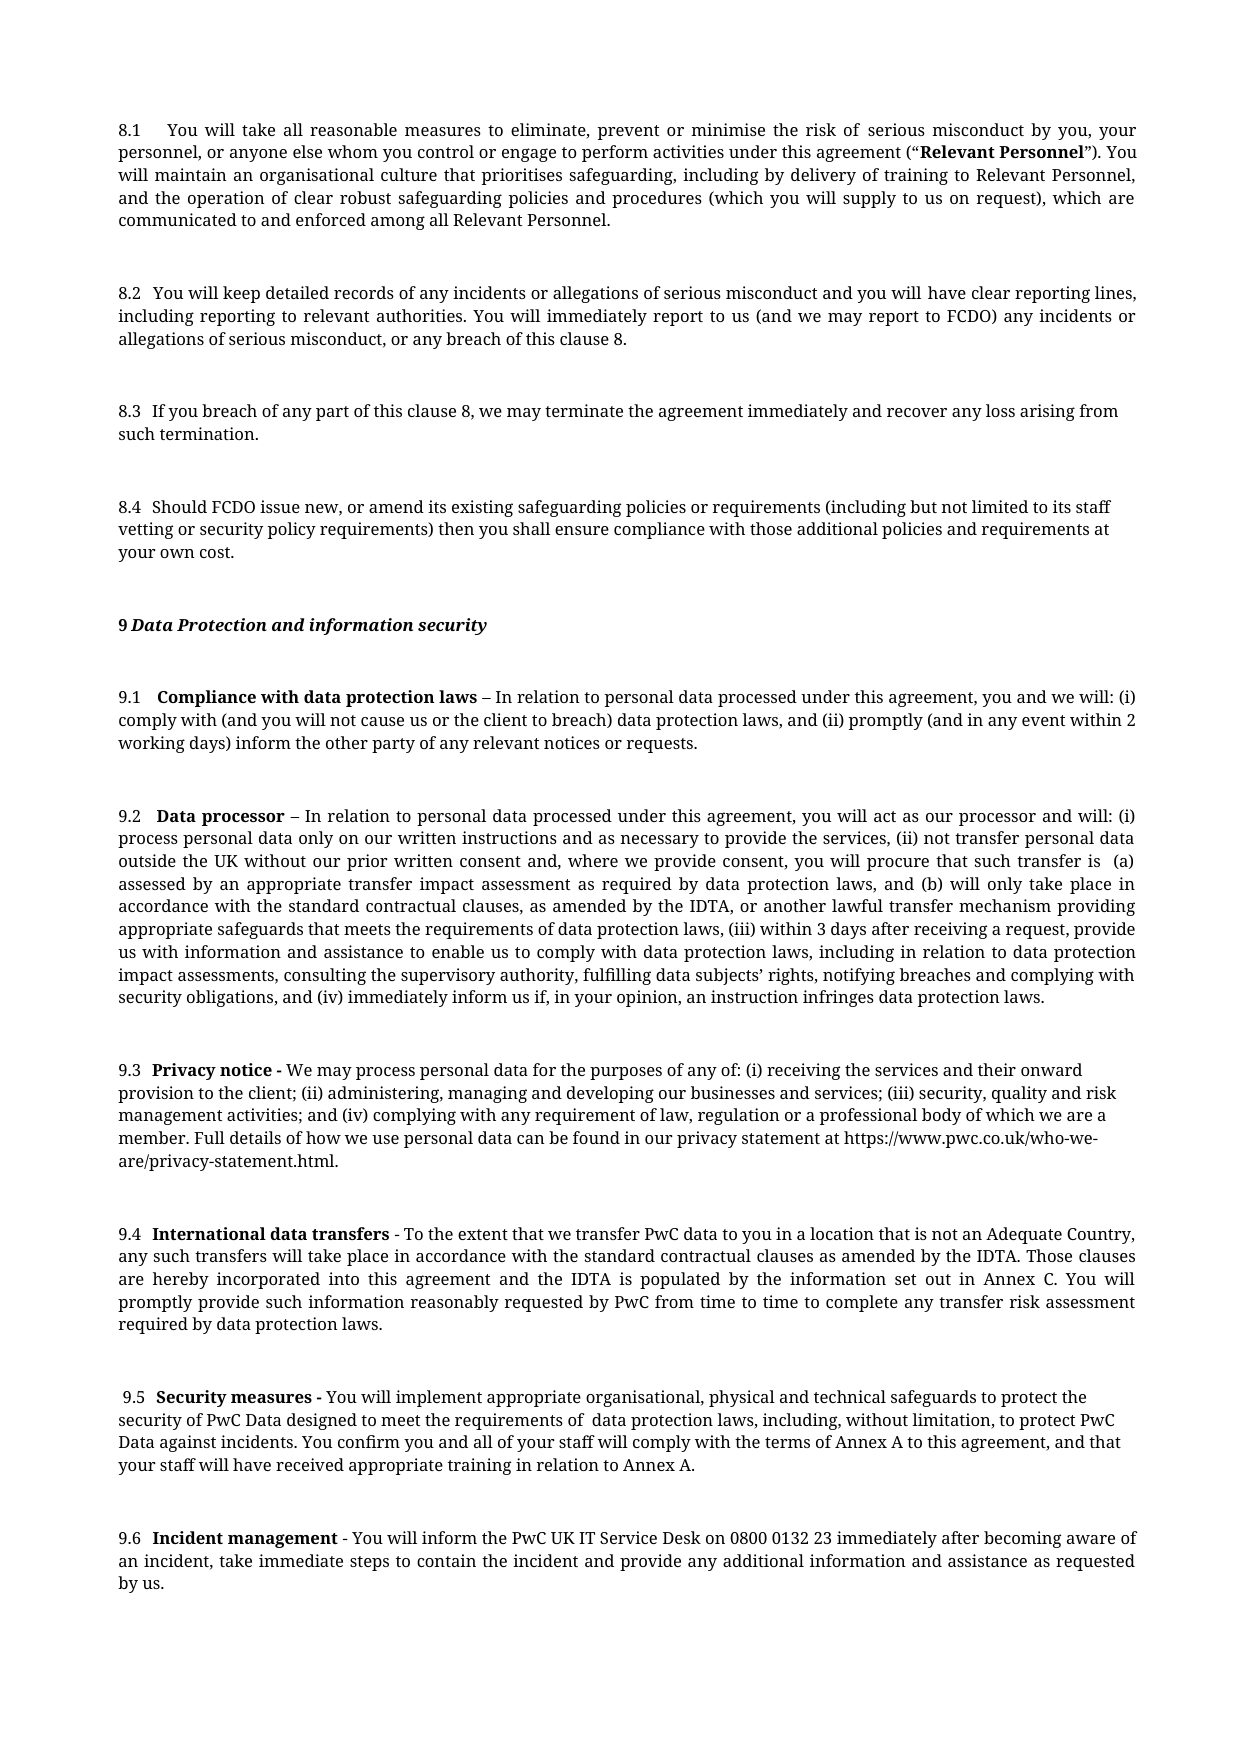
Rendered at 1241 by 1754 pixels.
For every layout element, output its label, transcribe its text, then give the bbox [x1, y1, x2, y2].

text 8.3 If you breach of any part of this clause 8, we may terminate the agreement immediately and recover any loss arising from such termination. [118, 400, 1137, 445]
text 9 Data Protection and information security [118, 613, 1137, 636]
text 9.1 Compliance with data protection laws – In relation to personal data processed under this agreement, you and we will: (i) comply with (and you will not cause us or the client to breach) data protection laws, and (ii) promptly (and in any event within 2 working days) inform the other party of any relevant notices or requests. [118, 686, 1137, 754]
text 9.5 Security measures - You will implement appropriate organisational, physical and technical safeguards to protect the security of PwC Data designed to meet the requirements of data protection laws, including, without limitation, to protect PwC Data against incidents. You confirm you and all of your staff will comply with the terms of Annex A to this agreement, and that your staff will have received appropriate training in relation to Annex A. [118, 1386, 1137, 1476]
text 9.4 International data transfers - To the extent that we transfer PwC data to you in a location that is not an Adequate Country, any such transfers will take place in accordance with the standard contractual clauses as amended by the IDTA. Those clauses are hereby incorporated into this agreement and the IDTA is populated by the information set out in Annex C. You will promptly provide such information reasonably requested by PwC from time to time to complete any transfer risk assessment required by data protection laws. [118, 1222, 1137, 1336]
text 8.2 You will keep detailed records of any incidents or allegations of serious misconduct and you will have clear reporting lines, including reporting to relevant authorities. You will immediately report to us (and we may report to FCDO) any incidents or allegations of serious misconduct, or any breach of this clause 8. [118, 282, 1137, 350]
text 8.4 Should FCDO issue new, or amend its existing safeguarding policies or requirements (including but not limited to its staff vetting or security policy requirements) then you shall ensure compliance with those additional policies and requirements at your own cost. [118, 495, 1137, 563]
text 9.3 Privacy notice - We may process personal data for the purposes of any of: (i) receiving the services and their onward provision to the client; (ii) administering, managing and developing our businesses and services; (iii) security, quality and risk management activities; and (iv) complying with any requirement of law, regulation or a professional body of which we are a member. Full details of how we use personal data can be found in our privacy statement at https://www.pwc.co.uk/who-we-are/privacy-statement.html. [118, 1058, 1137, 1172]
text 9.2 Data processor – In relation to personal data processed under this agreement, you will act as our processor and will: (i) process personal data only on our written instructions and as necessary to provide the services, (ii) not transfer personal data outside the UK without our prior written consent and, where we provide consent, you will procure that such transfer is (a) assessed by an appropriate transfer impact assessment as required by data protection laws, and (b) will only take place in accordance with the standard contractual clauses, as amended by the IDTA, or another lawful transfer mechanism providing appropriate safeguards that meets the requirements of data protection laws, (iii) within 3 days after receiving a request, provide us with information and assistance to enable us to comply with data protection laws, including in relation to data protection impact assessments, consulting the supervisory authority, fulfilling data subjects’ rights, notifying breaches and complying with security obligations, and (iv) immediately inform us if, in your opinion, an instruction infringes data protection laws. [118, 804, 1137, 1008]
text 8.1 You will take all reasonable measures to eliminate, prevent or minimise the risk of serious misconduct by you, your personnel, or anyone else whom you control or engage to perform activities under this agreement (“Relevant Personnel”). You will maintain an organisational culture that prioritises safeguarding, including by delivery of training to Relevant Personnel, and the operation of clear robust safeguarding policies and procedures (which you will supply to us on request), which are communicated to and enforced among all Relevant Personnel. [118, 118, 1137, 232]
text 9.6 Incident management - You will inform the PwC UK IT Service Desk on 0800 0132 23 immediately after becoming aware of an incident, take immediate steps to contain the incident and provide any additional information and assistance as requested by us. [118, 1526, 1137, 1594]
